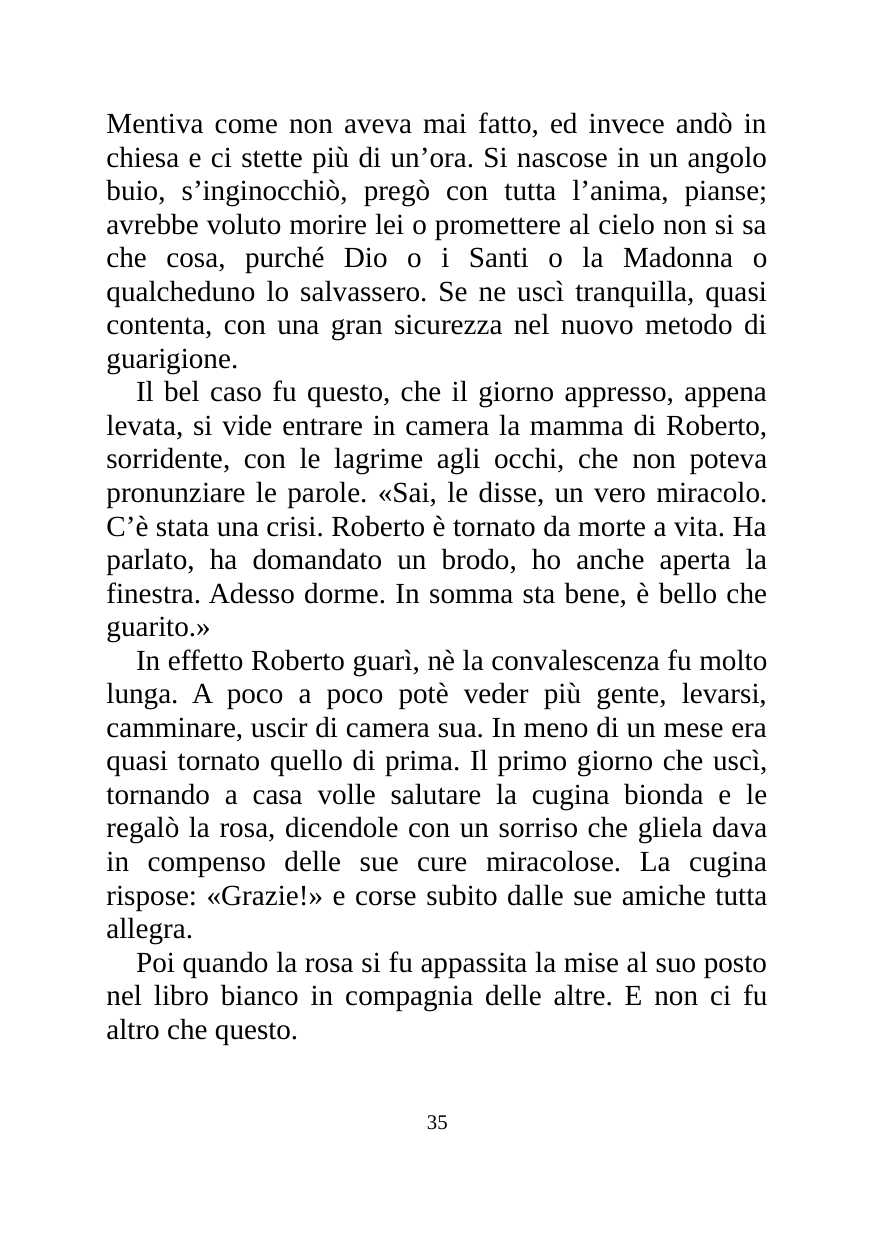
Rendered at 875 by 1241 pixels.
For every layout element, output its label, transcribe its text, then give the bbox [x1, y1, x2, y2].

text In effetto Roberto guarì, nè la convalescenza fu molto lunga. A poco a poco potè veder più gente, levarsi, camminare, uscir di camera sua. In meno di un mese era quasi tornato quello di prima. Il primo giorno che uscì, tornando a casa volle salutare la cugina bionda e le regalò la rosa, dicendole con un sorriso che gliela dava in compenso delle sue cure miracolose. La cugina rispose: «Grazie!» e corse subito dalle sue amiche tutta allegra. [106, 643, 768, 945]
text Il bel caso fu questo, che il giorno appresso, appena levata, si vide entrare in camera la mamma di Roberto, sorridente, con le lagrime agli occhi, che non poteva pronunziare le parole. «Sai, le disse, un vero miracolo. C’è stata una crisi. Roberto è tornato da morte a vita. Ha parlato, ha domandato un brodo, ho anche aperta la finestra. Adesso dorme. In somma sta bene, è bello che guarito.» [106, 374, 768, 643]
text Poi quando la rosa si fu appassita la mise al suo posto nel libro bianco in compagnia delle altre. E non ci fu altro che questo. [106, 945, 768, 1045]
text Mentiva come non aveva mai fatto, ed invece andò in chiesa e ci stette più di un’ora. Si nascose in un angolo buio, s’inginocchiò, pregò con tutta l’anima, pianse; avrebbe voluto morire lei o promettere al cielo non si sa che cosa, purché Dio o i Santi o la Madonna o qualcheduno lo salvassero. Se ne uscì tranquilla, quasi contenta, con una gran sicurezza nel nuovo metodo di guarigione. [106, 106, 768, 374]
